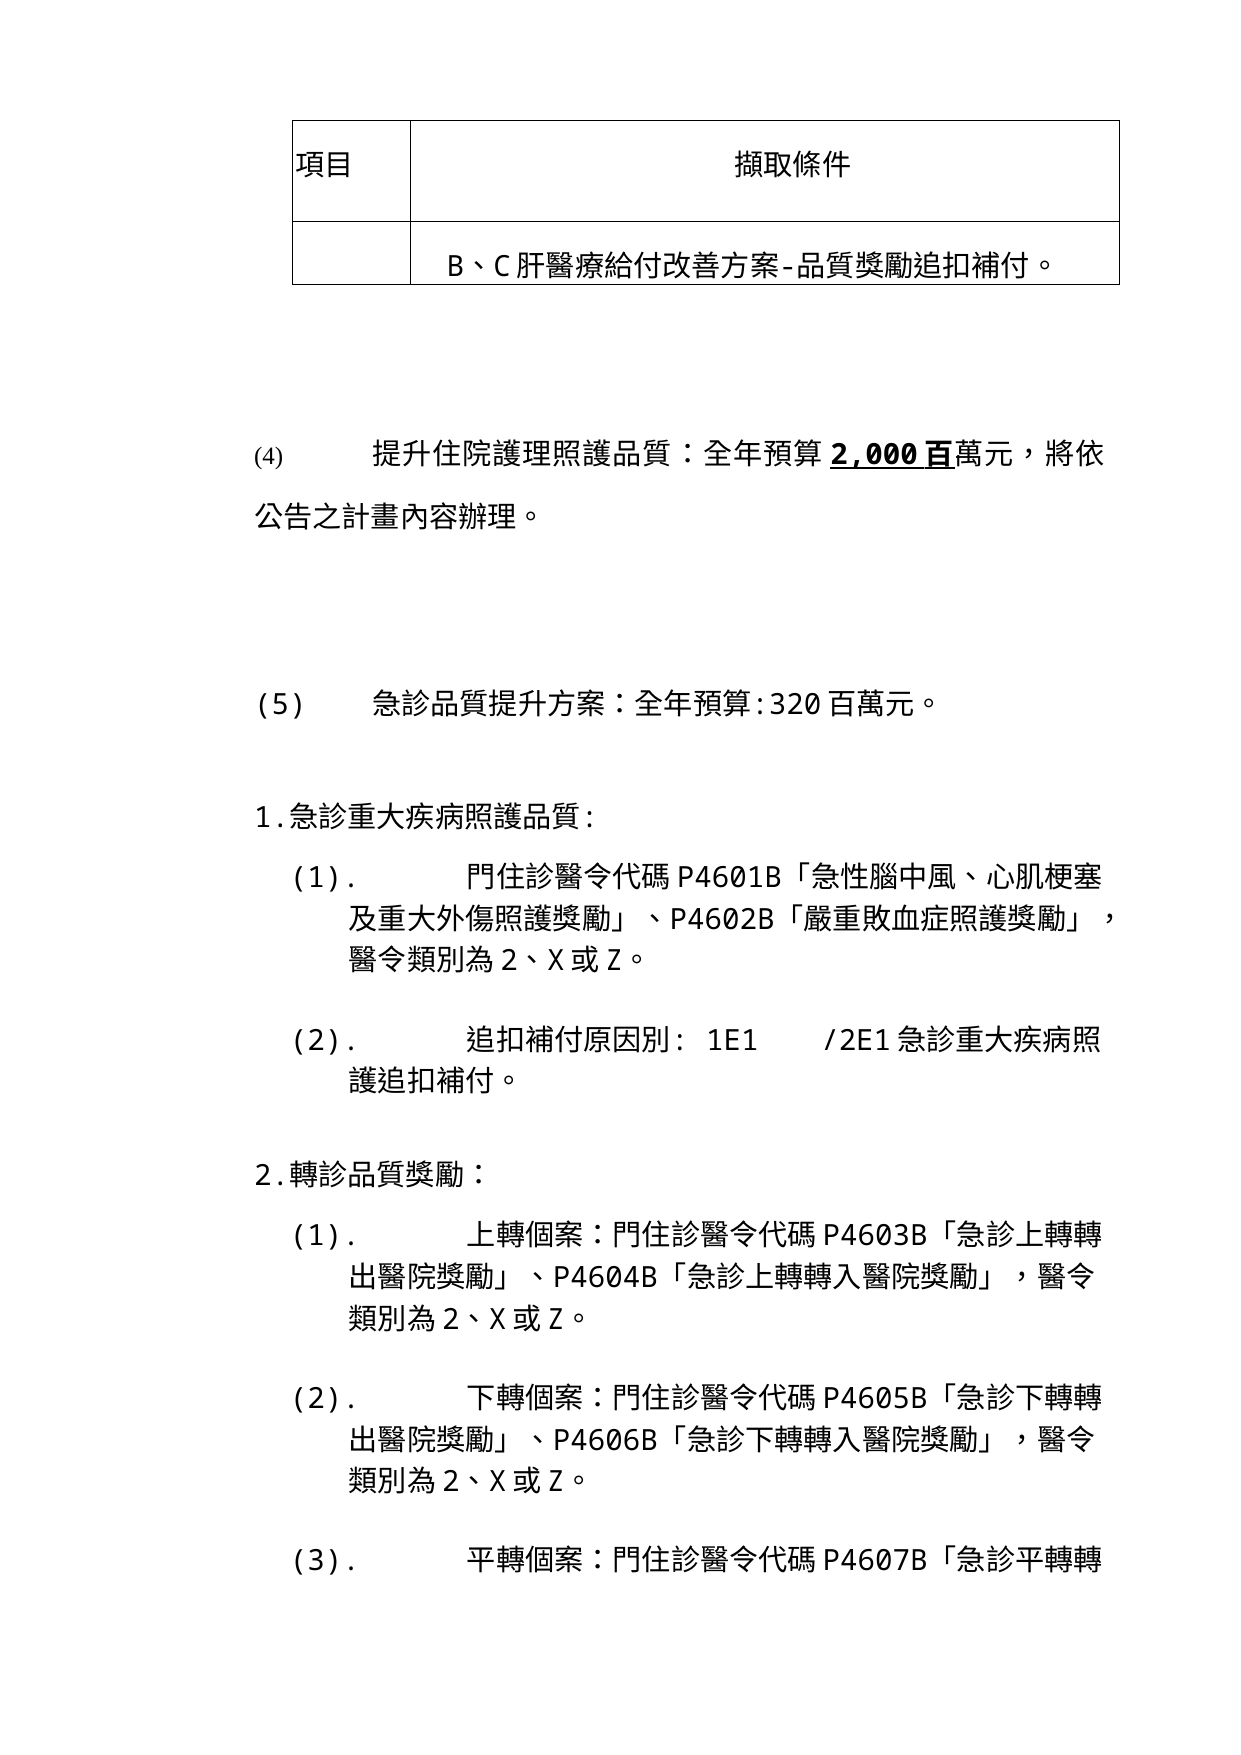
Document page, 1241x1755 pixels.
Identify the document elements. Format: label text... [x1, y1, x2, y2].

list 平轉個案：門住診醫令代碼P4607B「急診平轉轉 [289, 1537, 1104, 1579]
list 門住診醫令代碼P4601B「急性腦中風、心肌梗塞及重大外傷照護獎勵」、P4602B「嚴重敗血症照護獎勵」，醫令類別為2、X或Z。 [289, 854, 1104, 979]
text 1.急診重大疾病照護品質: [254, 773, 1104, 835]
list 急診品質提升方案：全年預算:320百萬元。 [254, 660, 1104, 723]
list 下轉個案：門住診醫令代碼P4605B「急診下轉轉出醫院獎勵」、P4606B「急診下轉轉入醫院獎勵」，醫令類別為2、X或Z。 [289, 1375, 1104, 1500]
table_header 擷取條件 [411, 121, 1119, 221]
text 2.轉診品質獎勵： [254, 1131, 1104, 1194]
table_cell [293, 222, 410, 284]
table_header 項目 [293, 121, 410, 221]
list 追扣補付原因別: 1E1 /2E1急診重大疾病照護追扣補付。 [289, 1017, 1104, 1100]
list 上轉個案：門住診醫令代碼P4603B「急診上轉轉出醫院獎勵」、P4604B「急診上轉轉入醫院獎勵」，醫令類別為2、X或Z。 [289, 1212, 1104, 1337]
list 提升住院護理照護品質：全年預算2,000百萬元，將依公告之計畫內容辦理。 [254, 410, 1104, 535]
table_cell B、C肝醫療給付改善方案-品質獎勵追扣補付。 [411, 222, 1119, 284]
